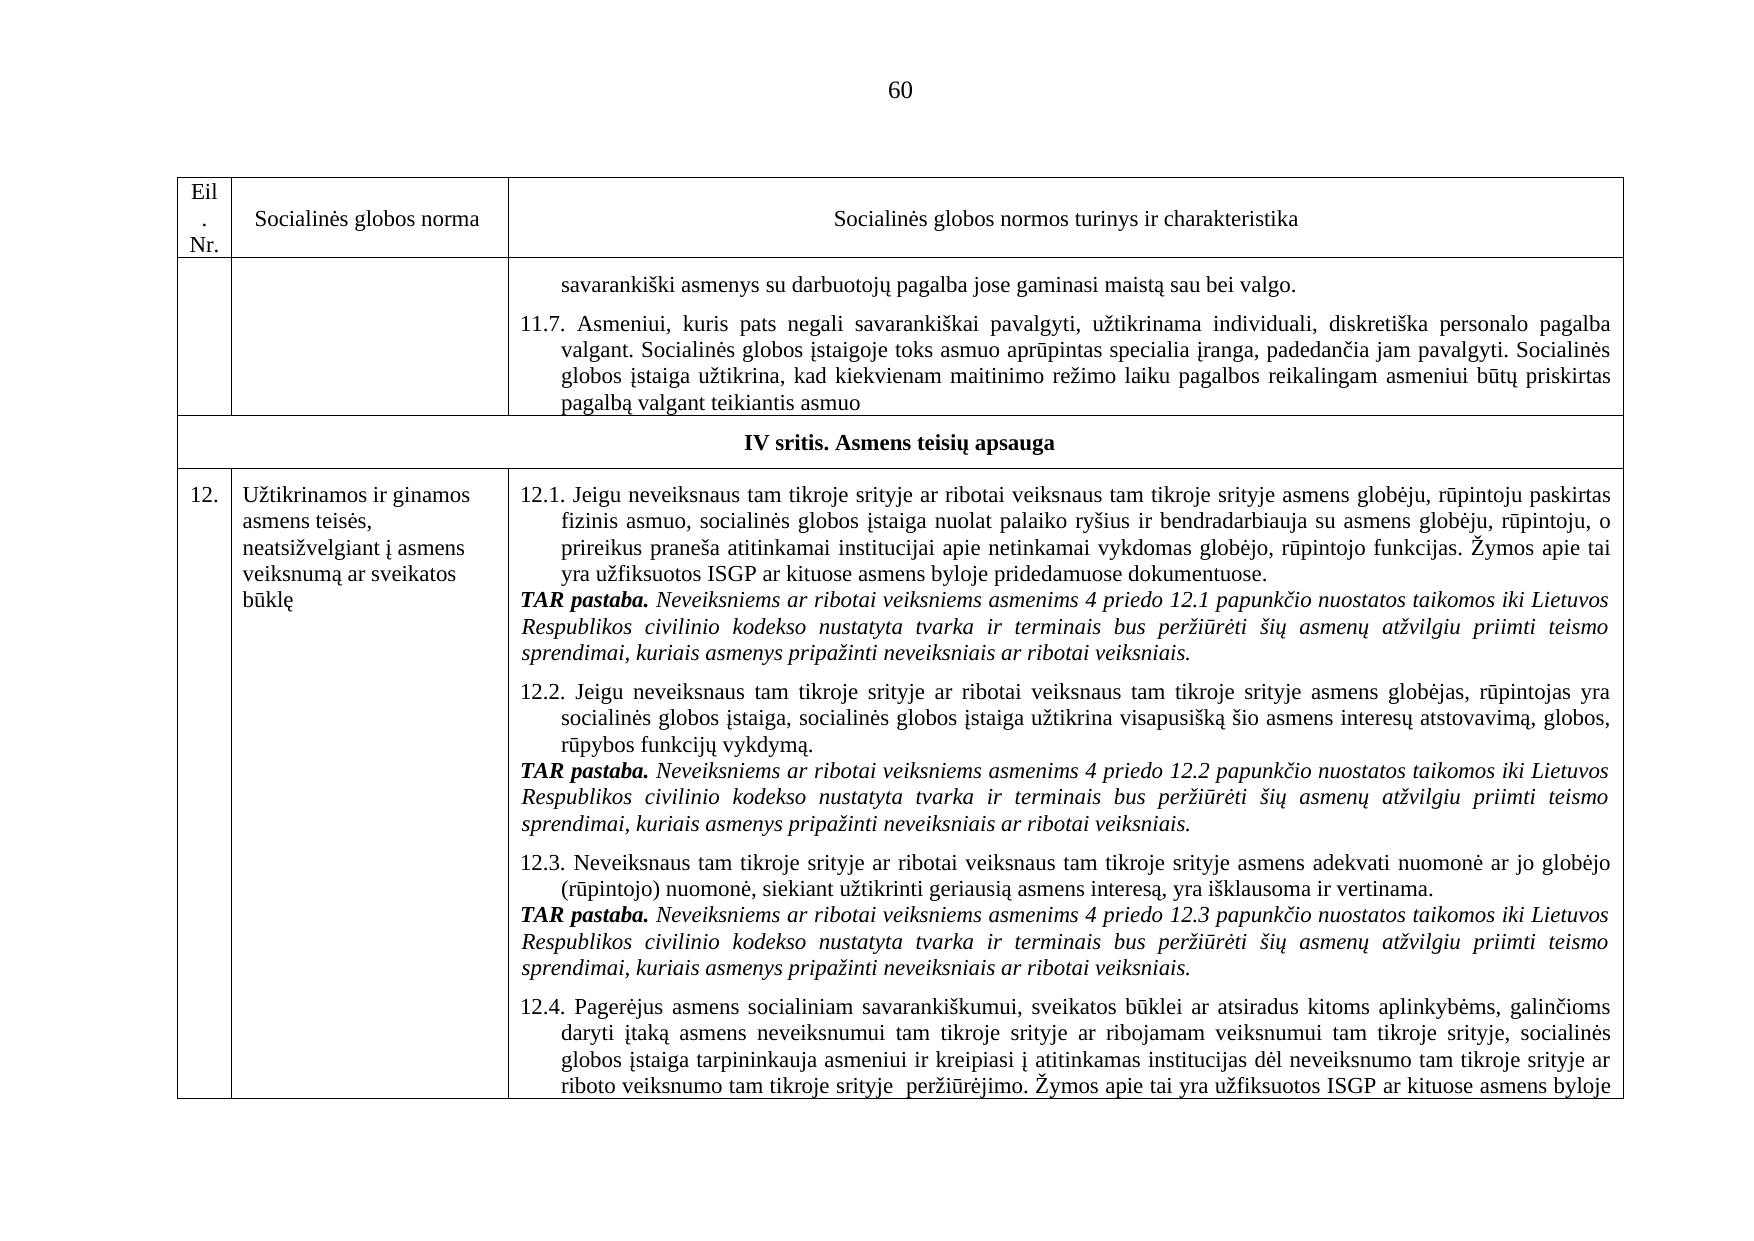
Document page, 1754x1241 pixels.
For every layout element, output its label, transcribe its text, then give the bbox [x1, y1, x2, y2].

table_cell [178, 258, 231, 415]
table_cell 12. [178, 469, 231, 1098]
table_cell 12.1. Jeigu neveiksnaus tam tikroje srityje ar ribotai veiksnaus tam tikroje srityje asmens globėju, rūpintoju paskirtas fizinis asmuo, socialinės globos įstaiga nuolat palaiko ryšius ir bendradarbiauja su asmens globėju, rūpintoju, o prireikus praneša atitinkamai institucijai apie netinkamai vykdomas globėjo, rūpintojo funkcijas. Žymos apie tai yra užfiksuotos ISGP ar kituose asmens byloje pridedamuose dokumentuose. TAR pastaba. Neveiksniems ar ribotai veiksniems asmenims 4 priedo 12.1 papunkčio nuostatos taikomos iki Lietuvos Respublikos civilinio kodekso nustatyta tvarka ir terminais bus peržiūrėti šių asmenų atžvilgiu priimti teismo sprendimai, kuriais asmenys pripažinti neveiksniais ar ribotai veiksniais. 12.2. Jeigu neveiksnaus tam tikroje srityje ar ribotai veiksnaus tam tikroje srityje asmens globėjas, rūpintojas yra socialinės globos įstaiga, socialinės globos įstaiga užtikrina visapusišką šio asmens interesų atstovavimą, globos, rūpybos funkcijų vykdymą. TAR pastaba. Neveiksniems ar ribotai veiksniems asmenims 4 priedo 12.2 papunkčio nuostatos taikomos iki Lietuvos Respublikos civilinio kodekso nustatyta tvarka ir terminais bus peržiūrėti šių asmenų atžvilgiu priimti teismo sprendimai, kuriais asmenys pripažinti neveiksniais ar ribotai veiksniais. 12.3. Neveiksnaus tam tikroje srityje ar ribotai veiksnaus tam tikroje srityje asmens adekvati nuomonė ar jo globėjo (rūpintojo) nuomonė, siekiant užtikrinti geriausią asmens interesą, yra išklausoma ir vertinama. TAR pastaba. Neveiksniems ar ribotai veiksniems asmenims 4 priedo 12.3 papunkčio nuostatos taikomos iki Lietuvos Respublikos civilinio kodekso nustatyta tvarka ir terminais bus peržiūrėti šių asmenų atžvilgiu priimti teismo sprendimai, kuriais asmenys pripažinti neveiksniais ar ribotai veiksniais. 12.4. Pagerėjus asmens socialiniam savarankiškumui, sveikatos būklei ar atsiradus kitoms aplinkybėms, galinčioms daryti įtaką asmens neveiksnumui tam tikroje srityje ar ribojamam veiksnumui tam tikroje srityje, socialinės globos įstaiga tarpininkauja asmeniui ir kreipiasi į atitinkamas institucijas dėl neveiksnumo tam tikroje srityje ar riboto veiksnumo tam tikroje srityje peržiūrėjimo. Žymos apie tai yra užfiksuotos ISGP ar kituose asmens byloje [509, 469, 1623, 1098]
table_header Eil. Nr. [178, 178, 231, 257]
table_cell Užtikrinamos ir ginamos asmens teisės, neatsižvelgiant į asmens veiksnumą ar sveikatos būklę [232, 469, 508, 1098]
table_cell [232, 258, 508, 415]
table_cell savarankiški asmenys su darbuotojų pagalba jose gaminasi maistą sau bei valgo. 11.7. Asmeniui, kuris pats negali savarankiškai pavalgyti, užtikrinama individuali, diskretiška personalo pagalba valgant. Socialinės globos įstaigoje toks asmuo aprūpintas specialia įranga, padedančia jam pavalgyti. Socialinės globos įstaiga užtikrina, kad kiekvienam maitinimo režimo laiku pagalbos reikalingam asmeniui būtų priskirtas pagalbą valgant teikiantis asmuo [509, 258, 1623, 415]
table_header Socialinės globos norma [232, 178, 508, 257]
table_header Socialinės globos normos turinys ir charakteristika [509, 178, 1623, 257]
table_cell IV sritis. Asmens teisių apsauga [178, 416, 1623, 467]
